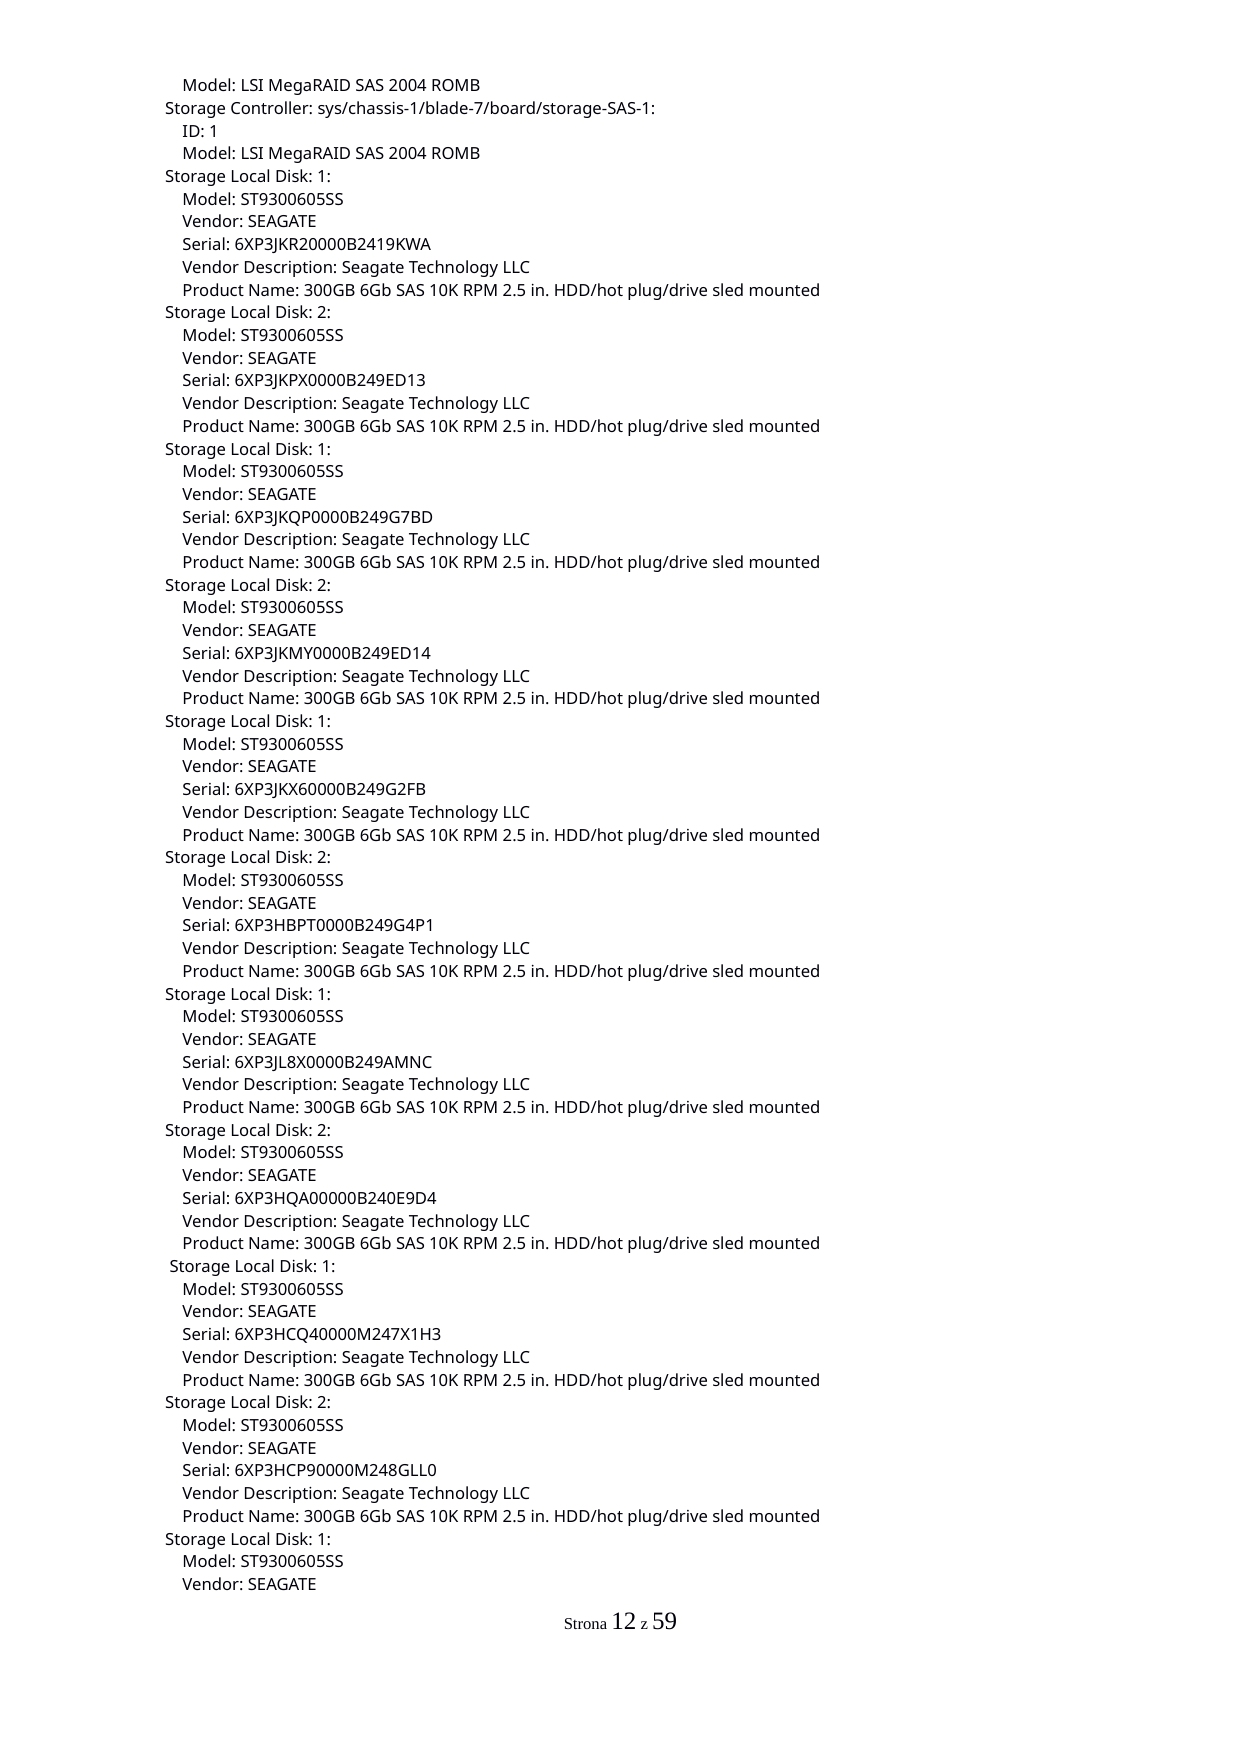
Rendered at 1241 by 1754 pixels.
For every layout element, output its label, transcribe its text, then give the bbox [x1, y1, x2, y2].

text Serial: 6XP3HCP90000M248GLL0 [148, 1459, 1093, 1482]
text Vendor Description: Seagate Technology LLC [148, 255, 1093, 278]
text Vendor Description: Seagate Technology LLC [148, 528, 1093, 551]
text Storage Local Disk: 1: [148, 982, 1093, 1005]
text Model: ST9300605SS [148, 868, 1093, 891]
text Model: ST9300605SS [148, 596, 1093, 619]
text Vendor: SEAGATE [148, 210, 1093, 233]
text Model: ST9300605SS [148, 1005, 1093, 1027]
text Vendor Description: Seagate Technology LLC [148, 1482, 1093, 1504]
text Vendor Description: Seagate Technology LLC [148, 1073, 1093, 1096]
text Vendor Description: Seagate Technology LLC [148, 800, 1093, 823]
text Serial: 6XP3HQA00000B240E9D4 [148, 1186, 1093, 1209]
text Storage Local Disk: 1: [148, 1254, 1093, 1277]
text Vendor: SEAGATE [148, 482, 1093, 505]
text Serial: 6XP3HBPT0000B249G4P1 [148, 914, 1093, 937]
text Product Name: 300GB 6Gb SAS 10K RPM 2.5 in. HDD/hot plug/drive sled mounted [148, 1504, 1093, 1527]
text Storage Local Disk: 2: [148, 1391, 1093, 1413]
text Model: LSI MegaRAID SAS 2004 ROMB [148, 74, 1093, 96]
text Model: ST9300605SS [148, 1413, 1093, 1436]
text Vendor: SEAGATE [148, 1436, 1093, 1459]
text Model: ST9300605SS [148, 1277, 1093, 1300]
text Serial: 6XP3HCQ40000M247X1H3 [148, 1323, 1093, 1345]
text Serial: 6XP3JKMY0000B249ED14 [148, 641, 1093, 664]
text Vendor Description: Seagate Technology LLC [148, 1209, 1093, 1232]
text Serial: 6XP3JKX60000B249G2FB [148, 778, 1093, 800]
text Vendor: SEAGATE [148, 1572, 1093, 1595]
text Storage Local Disk: 2: [148, 573, 1093, 596]
text Serial: 6XP3JL8X0000B249AMNC [148, 1050, 1093, 1073]
text Vendor: SEAGATE [148, 346, 1093, 369]
text Model: ST9300605SS [148, 732, 1093, 755]
text Vendor: SEAGATE [148, 891, 1093, 914]
text Storage Controller: sys/chassis-1/blade-7/board/storage-SAS-1: [148, 96, 1093, 119]
text Model: ST9300605SS [148, 460, 1093, 482]
text ID: 1 [148, 119, 1093, 142]
text Vendor: SEAGATE [148, 1027, 1093, 1050]
text Product Name: 300GB 6Gb SAS 10K RPM 2.5 in. HDD/hot plug/drive sled mounted [148, 823, 1093, 846]
text Product Name: 300GB 6Gb SAS 10K RPM 2.5 in. HDD/hot plug/drive sled mounted [148, 551, 1093, 573]
text Serial: 6XP3JKR20000B2419KWA [148, 233, 1093, 255]
text Storage Local Disk: 2: [148, 1118, 1093, 1141]
text Storage Local Disk: 1: [148, 437, 1093, 460]
text Product Name: 300GB 6Gb SAS 10K RPM 2.5 in. HDD/hot plug/drive sled mounted [148, 687, 1093, 709]
text Product Name: 300GB 6Gb SAS 10K RPM 2.5 in. HDD/hot plug/drive sled mounted [148, 1096, 1093, 1118]
text Serial: 6XP3JKQP0000B249G7BD [148, 505, 1093, 528]
text Vendor: SEAGATE [148, 1300, 1093, 1323]
text Model: ST9300605SS [148, 1141, 1093, 1164]
text Storage Local Disk: 2: [148, 846, 1093, 868]
text Model: ST9300605SS [148, 1550, 1093, 1572]
text Storage Local Disk: 1: [148, 1527, 1093, 1550]
text Vendor Description: Seagate Technology LLC [148, 664, 1093, 687]
text Product Name: 300GB 6Gb SAS 10K RPM 2.5 in. HDD/hot plug/drive sled mounted [148, 278, 1093, 301]
text Vendor: SEAGATE [148, 755, 1093, 778]
text Storage Local Disk: 1: [148, 709, 1093, 732]
text Product Name: 300GB 6Gb SAS 10K RPM 2.5 in. HDD/hot plug/drive sled mounted [148, 1232, 1093, 1254]
text Vendor Description: Seagate Technology LLC [148, 937, 1093, 959]
text Vendor Description: Seagate Technology LLC [148, 392, 1093, 414]
text Storage Local Disk: 1: [148, 164, 1093, 187]
text Storage Local Disk: 2: [148, 301, 1093, 323]
text Product Name: 300GB 6Gb SAS 10K RPM 2.5 in. HDD/hot plug/drive sled mounted [148, 1368, 1093, 1391]
text Vendor: SEAGATE [148, 1164, 1093, 1186]
text Product Name: 300GB 6Gb SAS 10K RPM 2.5 in. HDD/hot plug/drive sled mounted [148, 414, 1093, 437]
text Serial: 6XP3JKPX0000B249ED13 [148, 369, 1093, 392]
text Product Name: 300GB 6Gb SAS 10K RPM 2.5 in. HDD/hot plug/drive sled mounted [148, 959, 1093, 982]
text Model: ST9300605SS [148, 187, 1093, 210]
text Model: LSI MegaRAID SAS 2004 ROMB [148, 142, 1093, 164]
text Vendor: SEAGATE [148, 619, 1093, 641]
text Model: ST9300605SS [148, 323, 1093, 346]
text Vendor Description: Seagate Technology LLC [148, 1345, 1093, 1368]
